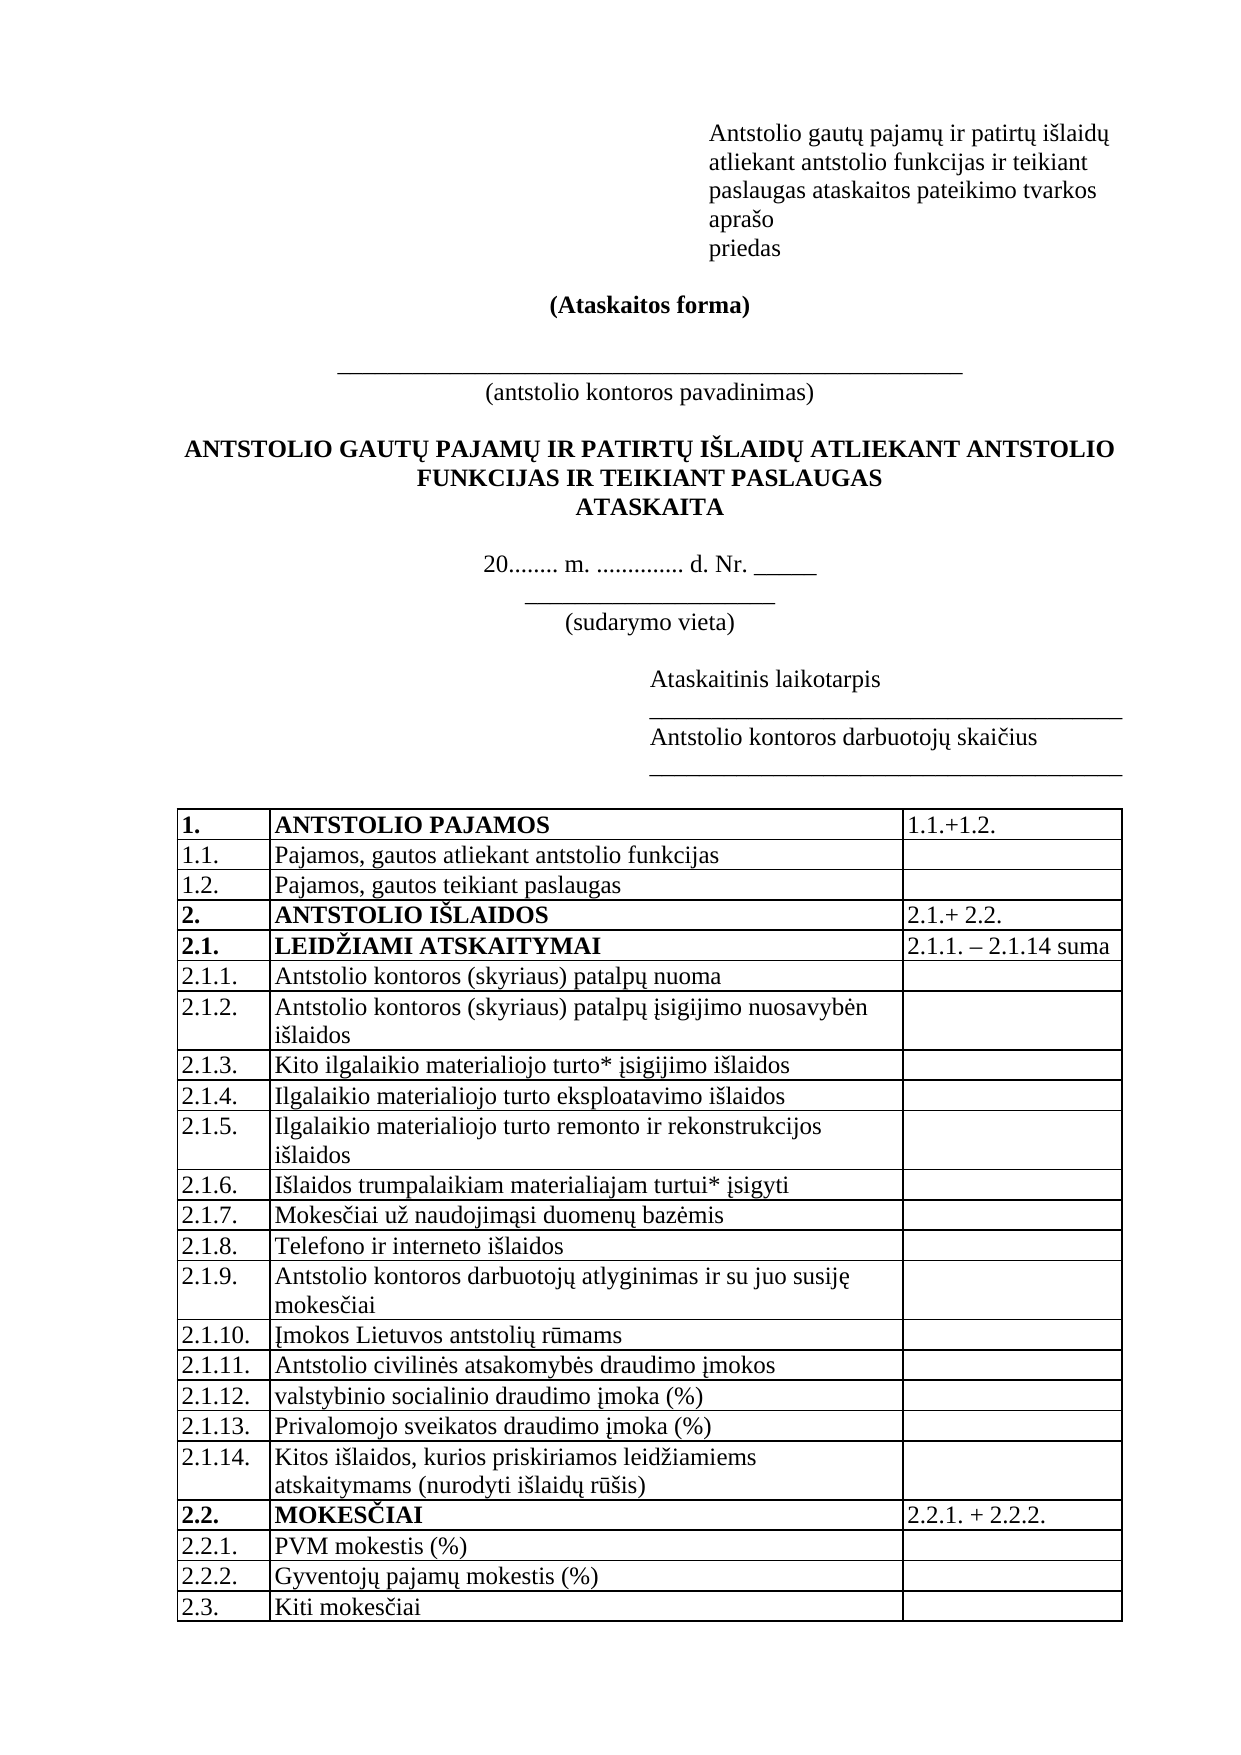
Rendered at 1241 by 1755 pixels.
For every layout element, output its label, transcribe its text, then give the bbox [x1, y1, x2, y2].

text (antstolio kontoros pavadinimas) [177, 377, 1122, 406]
table_cell 2.1.13. [178, 1411, 269, 1440]
table_cell valstybinio socialinio draudimo įmoka (%) [271, 1381, 902, 1410]
table_cell Antstolio kontoros darbuotojų atlyginimas ir su juo susiję mokesčiai [271, 1261, 902, 1319]
table_cell [904, 840, 1121, 869]
table_cell Mokesčiai už naudojimąsi duomenų bazėmis [271, 1201, 902, 1229]
table_cell ANTSTOLIO IŠLAIDOS [271, 901, 902, 929]
text Ataskaitinis laikotarpis [649, 664, 1122, 718]
table_cell [904, 992, 1121, 1049]
table_cell Ilgalaikio materialiojo turto eksploatavimo išlaidos [271, 1081, 902, 1110]
text (Ataskaitos forma) [177, 291, 1122, 319]
table_cell Ilgalaikio materialiojo turto remonto ir rekonstrukcijos išlaidos [271, 1111, 902, 1169]
table_cell 2.1.8. [178, 1231, 269, 1260]
table_cell Antstolio civilinės atsakomybės draudimo įmokos [271, 1351, 902, 1379]
table_cell 2.1.11. [178, 1351, 269, 1379]
text Antstolio gautų pajamų ir patirtų išlaidų [709, 118, 1122, 147]
table_cell Kiti mokesčiai [271, 1592, 902, 1620]
table_cell Įmokos Lietuvos antstolių rūmams [271, 1320, 902, 1349]
table_cell 2.1.2. [178, 992, 269, 1049]
table_cell 2.1.1. [178, 961, 269, 990]
table_cell [904, 961, 1121, 990]
text ____________________ [177, 578, 1122, 607]
table_cell 2.1.12. [178, 1381, 269, 1410]
table_cell Išlaidos trumpalaikiam materialiajam turtui* įsigyti [271, 1170, 902, 1199]
table_cell [904, 1411, 1121, 1440]
table_cell 2.1.10. [178, 1320, 269, 1349]
table_cell 2.2.1. + 2.2.2. [904, 1501, 1121, 1529]
table_cell 2.1.1. – 2.1.14 suma [904, 931, 1121, 960]
table_cell [904, 870, 1121, 899]
table_header ANTSTOLIO PAJAMOS [271, 810, 902, 838]
text paslaugas ataskaitos pateikimo tvarkos [177, 176, 1122, 204]
table_cell [904, 1111, 1121, 1169]
text ANTSTOLIO GAUTŲ PAJAMŲ IR PATIRTŲ IŠLAIDŲ ATLIEKANT ANTSTOLIO FUNKCIJAS IR TEIKIANT PASLAUGAS [177, 434, 1122, 492]
table_header 1. [178, 810, 269, 838]
table_cell 2.1.+ 2.2. [904, 901, 1121, 929]
table_cell Antstolio kontoros (skyriaus) patalpų įsigijimo nuosavybėn išlaidos [271, 992, 902, 1049]
table_cell [904, 1201, 1121, 1229]
table_cell 2.3. [178, 1592, 269, 1620]
table_cell 2.2.2. [178, 1561, 269, 1590]
table_cell [904, 1561, 1121, 1590]
table_cell 2.1.7. [178, 1201, 269, 1229]
table_cell 2.1.6. [178, 1170, 269, 1199]
table_cell Pajamos, gautos atliekant antstolio funkcijas [271, 840, 902, 869]
table_cell Pajamos, gautos teikiant paslaugas [271, 870, 902, 899]
table_cell [904, 1320, 1121, 1349]
table_cell Telefono ir interneto išlaidos [271, 1231, 902, 1260]
table_cell Gyventojų pajamų mokestis (%) [271, 1561, 902, 1590]
table_cell [904, 1531, 1121, 1560]
table_cell Privalomojo sveikatos draudimo įmoka (%) [271, 1411, 902, 1440]
table_cell [904, 1381, 1121, 1410]
table_cell [904, 1442, 1121, 1499]
table_cell [904, 1170, 1121, 1199]
table_cell Antstolio kontoros (skyriaus) patalpų nuoma [271, 961, 902, 990]
table_cell 2.1.3. [178, 1051, 269, 1079]
table_cell [904, 1592, 1121, 1620]
text __________________________________________________ [177, 348, 1122, 377]
table_cell [904, 1051, 1121, 1079]
table_cell 2.1. [178, 931, 269, 960]
table_cell 2.1.5. [178, 1111, 269, 1169]
table_cell 2.1.14. [178, 1442, 269, 1499]
text (sudarymo vieta) [177, 607, 1122, 636]
table_cell 1.1. [178, 840, 269, 869]
table_cell Kitos išlaidos, kurios priskiriamos leidžiamiems atskaitymams (nurodyti išlaidų rūšis) [271, 1442, 902, 1499]
text priedas [177, 233, 1122, 262]
table_cell 1.2. [178, 870, 269, 899]
text 20........ m. .............. d. Nr. _____ [177, 549, 1122, 578]
table_header 1.1.+1.2. [904, 810, 1121, 838]
table_cell PVM mokestis (%) [271, 1531, 902, 1560]
table_cell 2.1.4. [178, 1081, 269, 1110]
table_cell 2. [178, 901, 269, 929]
table_cell MOKESČIAI [271, 1501, 902, 1529]
table_cell Kito ilgalaikio materialiojo turto* įsigijimo išlaidos [271, 1051, 902, 1079]
text aprašo [177, 204, 1122, 233]
table_cell [904, 1081, 1121, 1110]
table_cell 2.2. [178, 1501, 269, 1529]
text ATASKAITA [177, 492, 1122, 521]
table_cell [904, 1231, 1121, 1260]
table_cell 2.2.1. [178, 1531, 269, 1560]
table_cell 2.1.9. [178, 1261, 269, 1319]
text atliekant antstolio funkcijas ir teikiant [177, 147, 1122, 176]
table_cell [904, 1351, 1121, 1379]
table_cell [904, 1261, 1121, 1319]
text Antstolio kontoros darbuotojų skaičius [649, 722, 1122, 775]
table_cell LEIDŽIAMI ATSKAITYMAI [271, 931, 902, 960]
